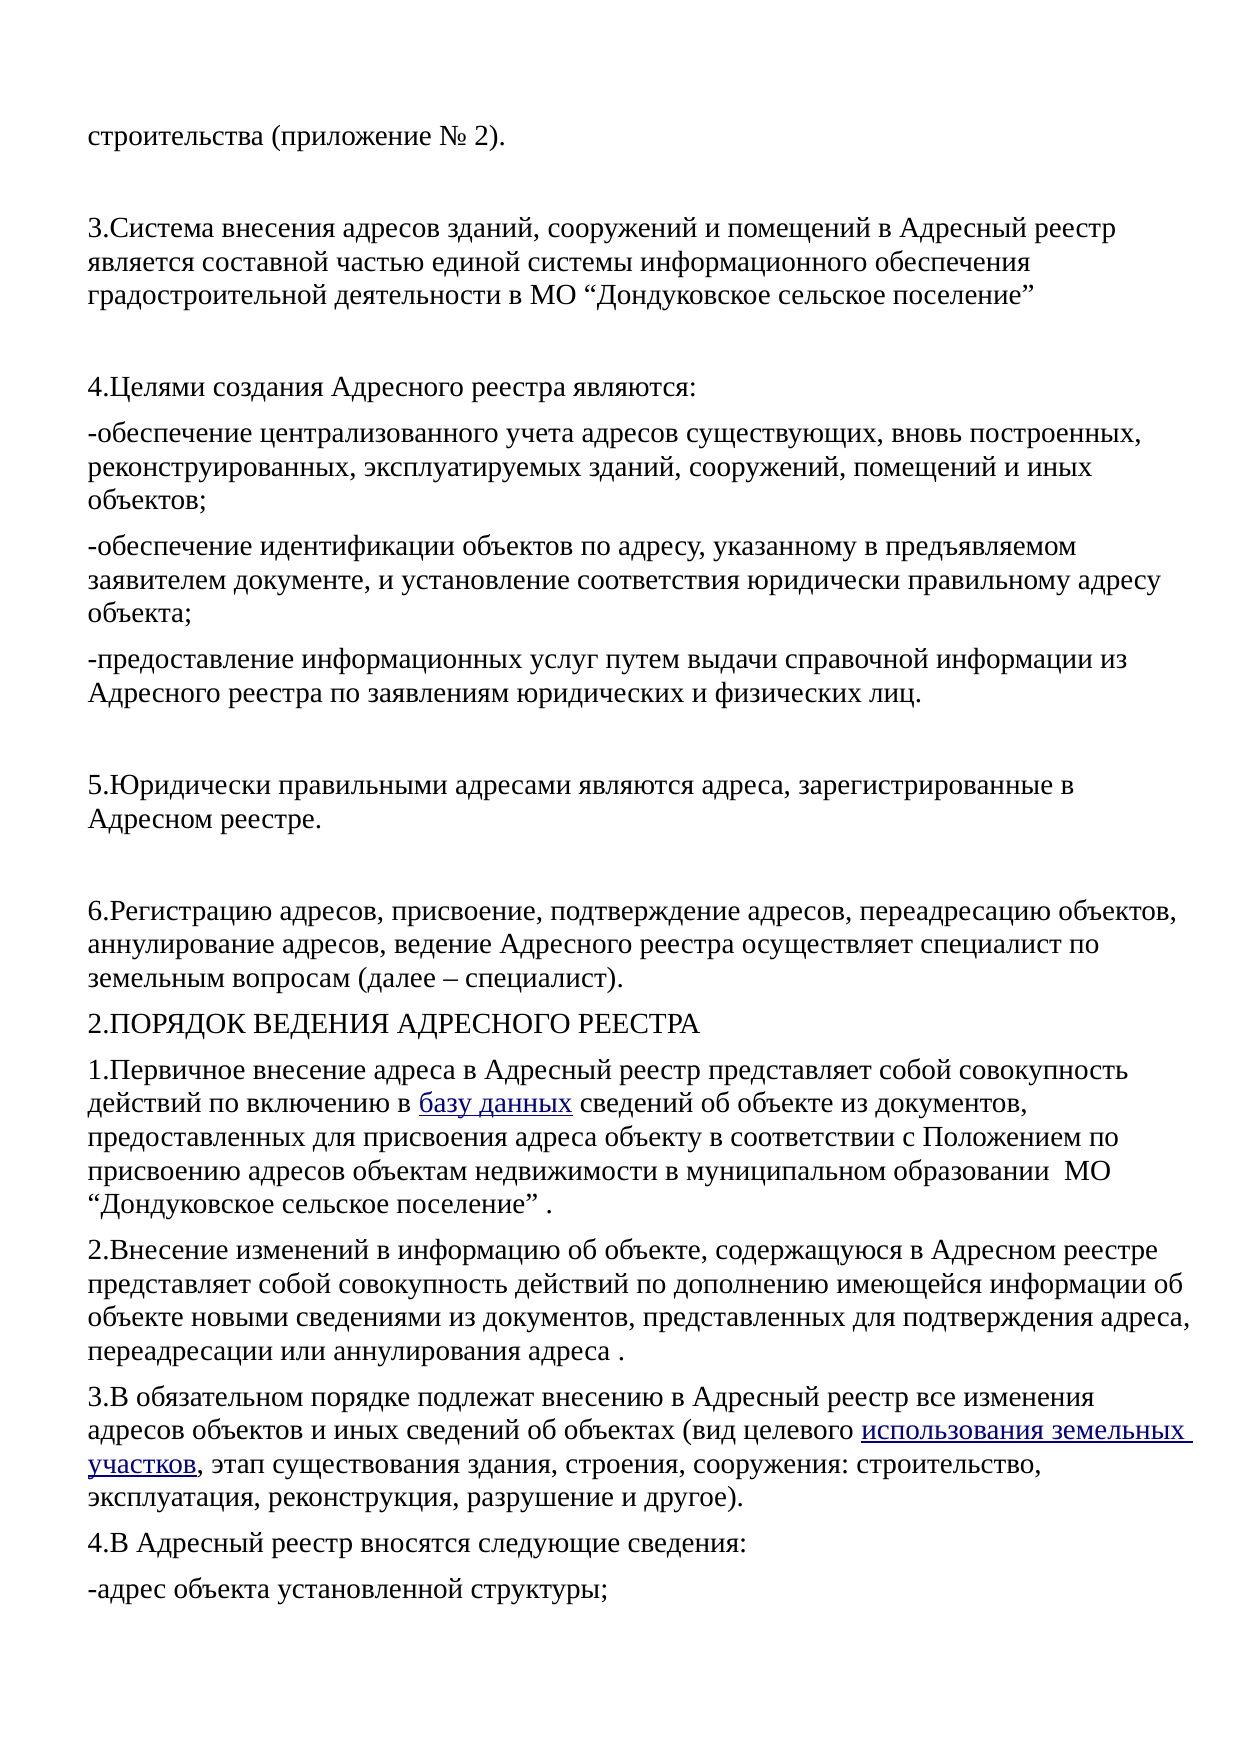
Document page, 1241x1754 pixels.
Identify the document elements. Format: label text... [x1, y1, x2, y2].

text -предоставление информационных услуг путем выдачи справочной информации из Адресного реестра по заявлениям юридических и физических лиц. [87, 642, 1196, 709]
text 4.В Адресный реестр вносятся следующие сведения: [87, 1526, 1196, 1559]
text 1.Первичное внесение адреса в Адресный реестр представляет собой совокупность действий по включению в базу данных сведений об объекте из документов, предоставленных для присвоения адреса объекту в соответствии с Положением по присвоению адресов объектам недвижимости в муниципальном образовании МО “Дондуковское сельское поселение” . [87, 1052, 1196, 1220]
text 3.В обязательном порядке подлежат внесению в Адресный реестр все изменения адресов объектов и иных сведений об объектах (вид целевого использования земельных участков, этап существования здания, строения, сооружения: строительство, эксплуатация, реконструкция, разрушение и другое). [87, 1379, 1196, 1513]
text 4.Целями создания Адресного реестра являются: [87, 369, 1196, 403]
text 2.ПОРЯДОК ВЕДЕНИЯ АДРЕСНОГО РЕЕСТРА [87, 1006, 1196, 1039]
text 6.Регистрацию адресов, присвоение, подтверждение адресов, переадресацию объектов, аннулирование адресов, ведение Адресного реестра осуществляет специалист по земельным вопросам (далее – специалист). [87, 893, 1196, 993]
text строительства (приложение № 2). [87, 118, 1196, 152]
text 5.Юридически правильными адресами являются адреса, зарегистрированные в Адресном реестре. [87, 767, 1196, 834]
text -адрес объекта установленной структуры; [87, 1572, 1196, 1605]
text 2.Внесение изменений в информацию об объекте, содержащуюся в Адресном реестре представляет собой совокупность действий по дополнению имеющейся информации об объекте новыми сведениями из документов, представленных для подтверждения адреса, переадресации или аннулирования адреса . [87, 1232, 1196, 1366]
text -обеспечение централизованного учета адресов существующих, вновь построенных, реконструированных, эксплуатируемых зданий, сооружений, помещений и иных объектов; [87, 415, 1196, 516]
text 3.Система внесения адресов зданий, сооружений и помещений в Адресный реестр является составной частью единой системы информационного обеспечения градостроительной деятельности в МО “Дондуковское сельское поселение” [87, 210, 1196, 311]
text -обеспечение идентификации объектов по адресу, указанному в предъявляемом заявителем документе, и установление соответствия юридически правильному адресу объекта; [87, 528, 1196, 629]
